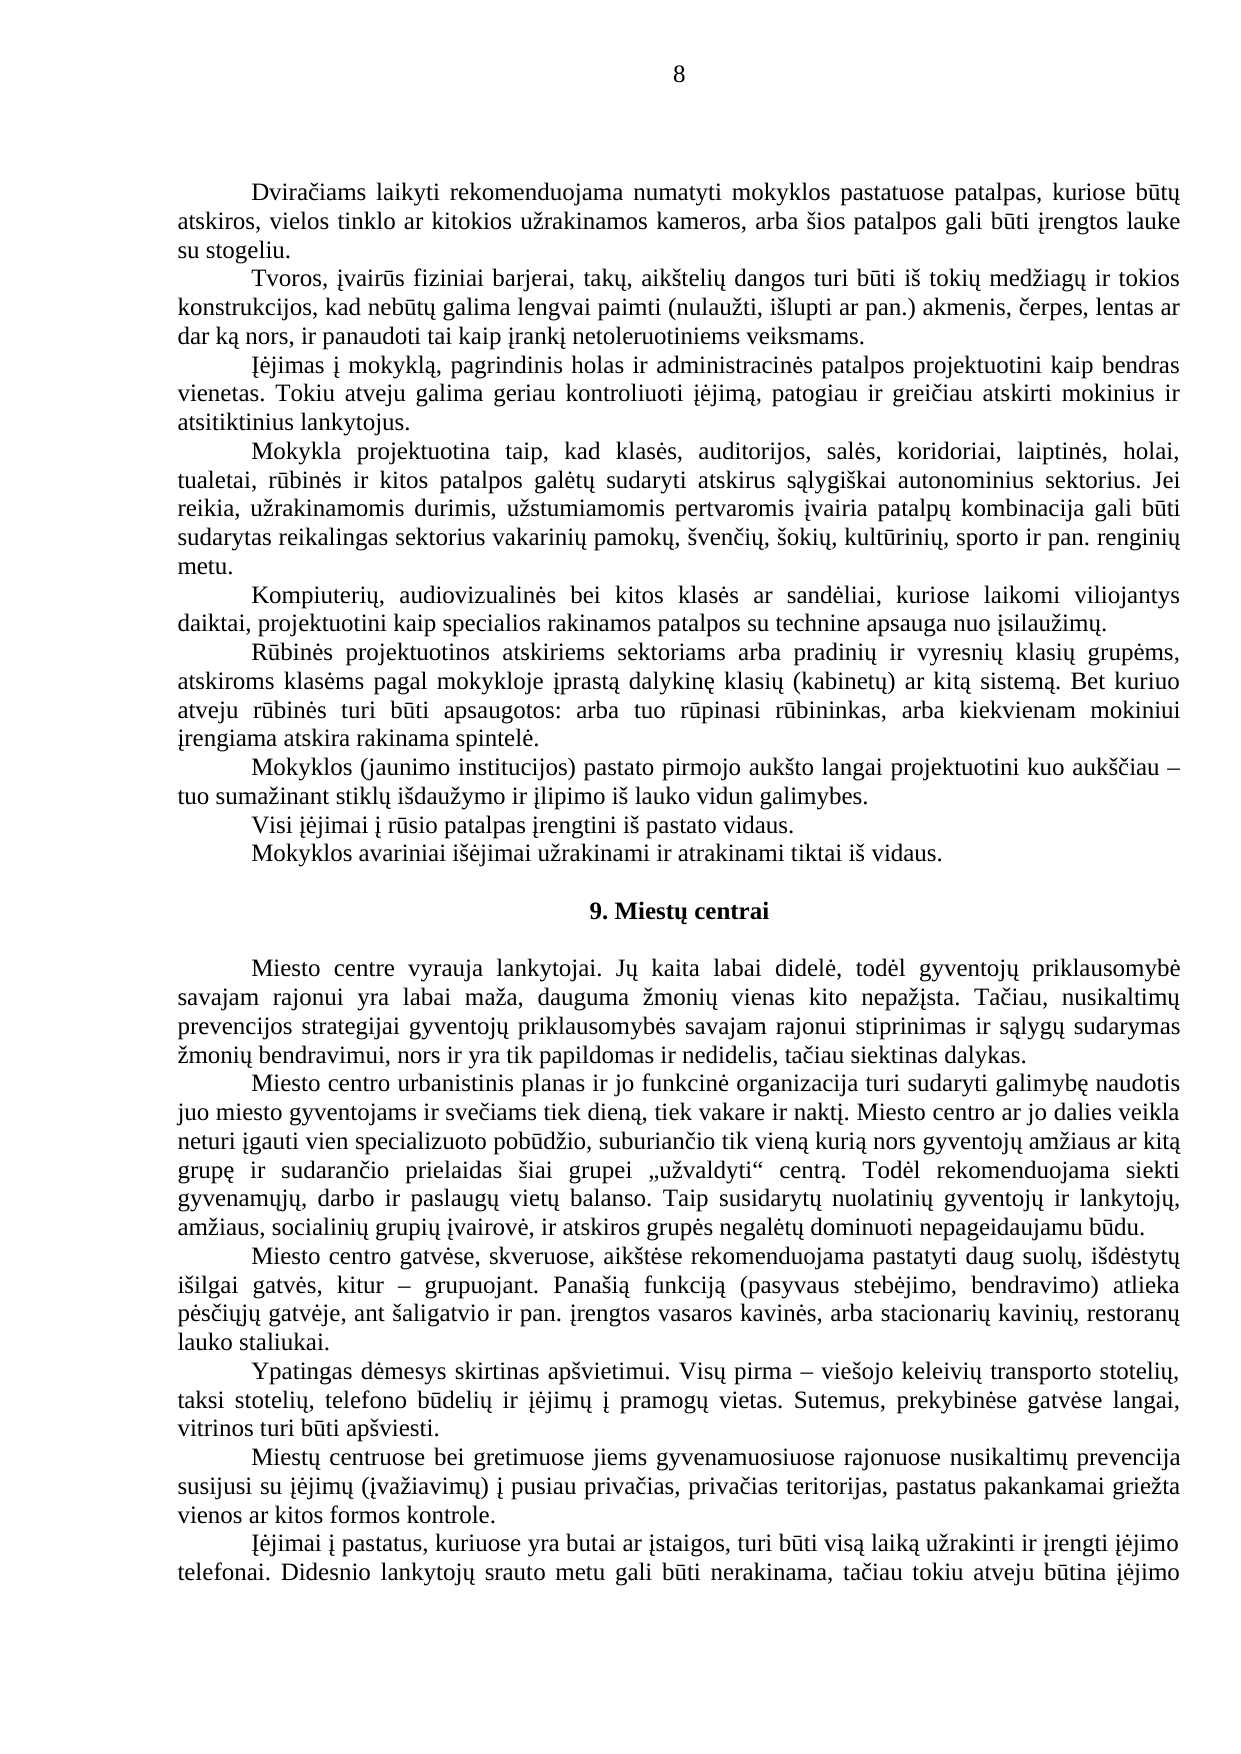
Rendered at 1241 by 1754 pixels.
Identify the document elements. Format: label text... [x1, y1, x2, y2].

text Miesto centro gatvėse, skveruose, aikštėse rekomenduojama pastatyti daug suolų, išdėstytų išilgai gatvės, kitur – grupuojant. Panašią funkciją (pasyvaus stebėjimo, bendravimo) atlieka pėsčiųjų gatvėje, ant šaligatvio ir pan. įrengtos vasaros kavinės, arba stacionarių kavinių, restoranų lauko staliukai. [177, 1241, 1181, 1356]
text Dviračiams laikyti rekomenduojama numatyti mokyklos pastatuose patalpas, kuriose būtų atskiros, vielos tinklo ar kitokios užrakinamos kameros, arba šios patalpos gali būti įrengtos lauke su stogeliu. [177, 177, 1181, 263]
text Kompiuterių, audiovizualinės bei kitos klasės ar sandėliai, kuriose laikomi viliojantys daiktai, projektuotini kaip specialios rakinamos patalpos su technine apsauga nuo įsilaužimų. [177, 580, 1181, 637]
text Mokyklos (jaunimo institucijos) pastato pirmojo aukšto langai projektuotini kuo aukščiau – tuo sumažinant stiklų išdaužymo ir įlipimo iš lauko vidun galimybes. [177, 752, 1181, 810]
text Miesto centre vyrauja lankytojai. Jų kaita labai didelė, todėl gyventojų priklausomybė savajam rajonui yra labai maža, dauguma žmonių vienas kito nepažįsta. Tačiau, nusikaltimų prevencijos strategijai gyventojų priklausomybės savajam rajonui stiprinimas ir sąlygų sudarymas žmonių bendravimui, nors ir yra tik papildomas ir nedidelis, tačiau siektinas dalykas. [177, 953, 1181, 1068]
text Mokykla projektuotina taip, kad klasės, auditorijos, salės, koridoriai, laiptinės, holai, tualetai, rūbinės ir kitos patalpos galėtų sudaryti atskirus sąlygiškai autonominius sektorius. Jei reikia, užrakinamomis durimis, užstumiamomis pertvaromis įvairia patalpų kombinacija gali būti sudarytas reikalingas sektorius vakarinių pamokų, švenčių, šokių, kultūrinių, sporto ir pan. renginių metu. [177, 436, 1181, 580]
text Įėjimai į pastatus, kuriuose yra butai ar įstaigos, turi būti visą laiką užrakinti ir įrengti įėjimo telefonai. Didesnio lankytojų srauto metu gali būti nerakinama, tačiau tokiu atveju būtina įėjimo [177, 1528, 1181, 1586]
text Visi įėjimai į rūsio patalpas įrengtini iš pastato vidaus. [177, 810, 1181, 838]
text Tvoros, įvairūs fiziniai barjerai, takų, aikštelių dangos turi būti iš tokių medžiagų ir tokios konstrukcijos, kad nebūtų galima lengvai paimti (nulaužti, išlupti ar pan.) akmenis, čerpes, lentas ar dar ką nors, ir panaudoti tai kaip įrankį netoleruotiniems veiksmams. [177, 263, 1181, 350]
text Mokyklos avariniai išėjimai užrakinami ir atrakinami tiktai iš vidaus. [177, 838, 1181, 867]
text 9. Miestų centrai [177, 896, 1181, 925]
text Ypatingas dėmesys skirtinas apšvietimui. Visų pirma – viešojo keleivių transporto stotelių, taksi stotelių, telefono būdelių ir įėjimų į pramogų vietas. Sutemus, prekybinėse gatvėse langai, vitrinos turi būti apšviesti. [177, 1356, 1181, 1442]
text Miestų centruose bei gretimuose jiems gyvenamuosiuose rajonuose nusikaltimų prevencija susijusi su įėjimų (įvažiavimų) į pusiau privačias, privačias teritorijas, pastatus pakankamai griežta vienos ar kitos formos kontrole. [177, 1442, 1181, 1528]
text Rūbinės projektuotinos atskiriems sektoriams arba pradinių ir vyresnių klasių grupėms, atskiroms klasėms pagal mokykloje įprastą dalykinę klasių (kabinetų) ar kitą sistemą. Bet kuriuo atveju rūbinės turi būti apsaugotos: arba tuo rūpinasi rūbininkas, arba kiekvienam mokiniui įrengiama atskira rakinama spintelė. [177, 637, 1181, 752]
text Miesto centro urbanistinis planas ir jo funkcinė organizacija turi sudaryti galimybę naudotis juo miesto gyventojams ir svečiams tiek dieną, tiek vakare ir naktį. Miesto centro ar jo dalies veikla neturi įgauti vien specializuoto pobūdžio, suburiančio tik vieną kurią nors gyventojų amžiaus ar kitą grupę ir sudarančio prielaidas šiai grupei „užvaldyti“ centrą. Todėl rekomenduojama siekti gyvenamųjų, darbo ir paslaugų vietų balanso. Taip susidarytų nuolatinių gyventojų ir lankytojų, amžiaus, socialinių grupių įvairovė, ir atskiros grupės negalėtų dominuoti nepageidaujamu būdu. [177, 1068, 1181, 1241]
text Įėjimas į mokyklą, pagrindinis holas ir administracinės patalpos projektuotini kaip bendras vienetas. Tokiu atveju galima geriau kontroliuoti įėjimą, patogiau ir greičiau atskirti mokinius ir atsitiktinius lankytojus. [177, 350, 1181, 436]
